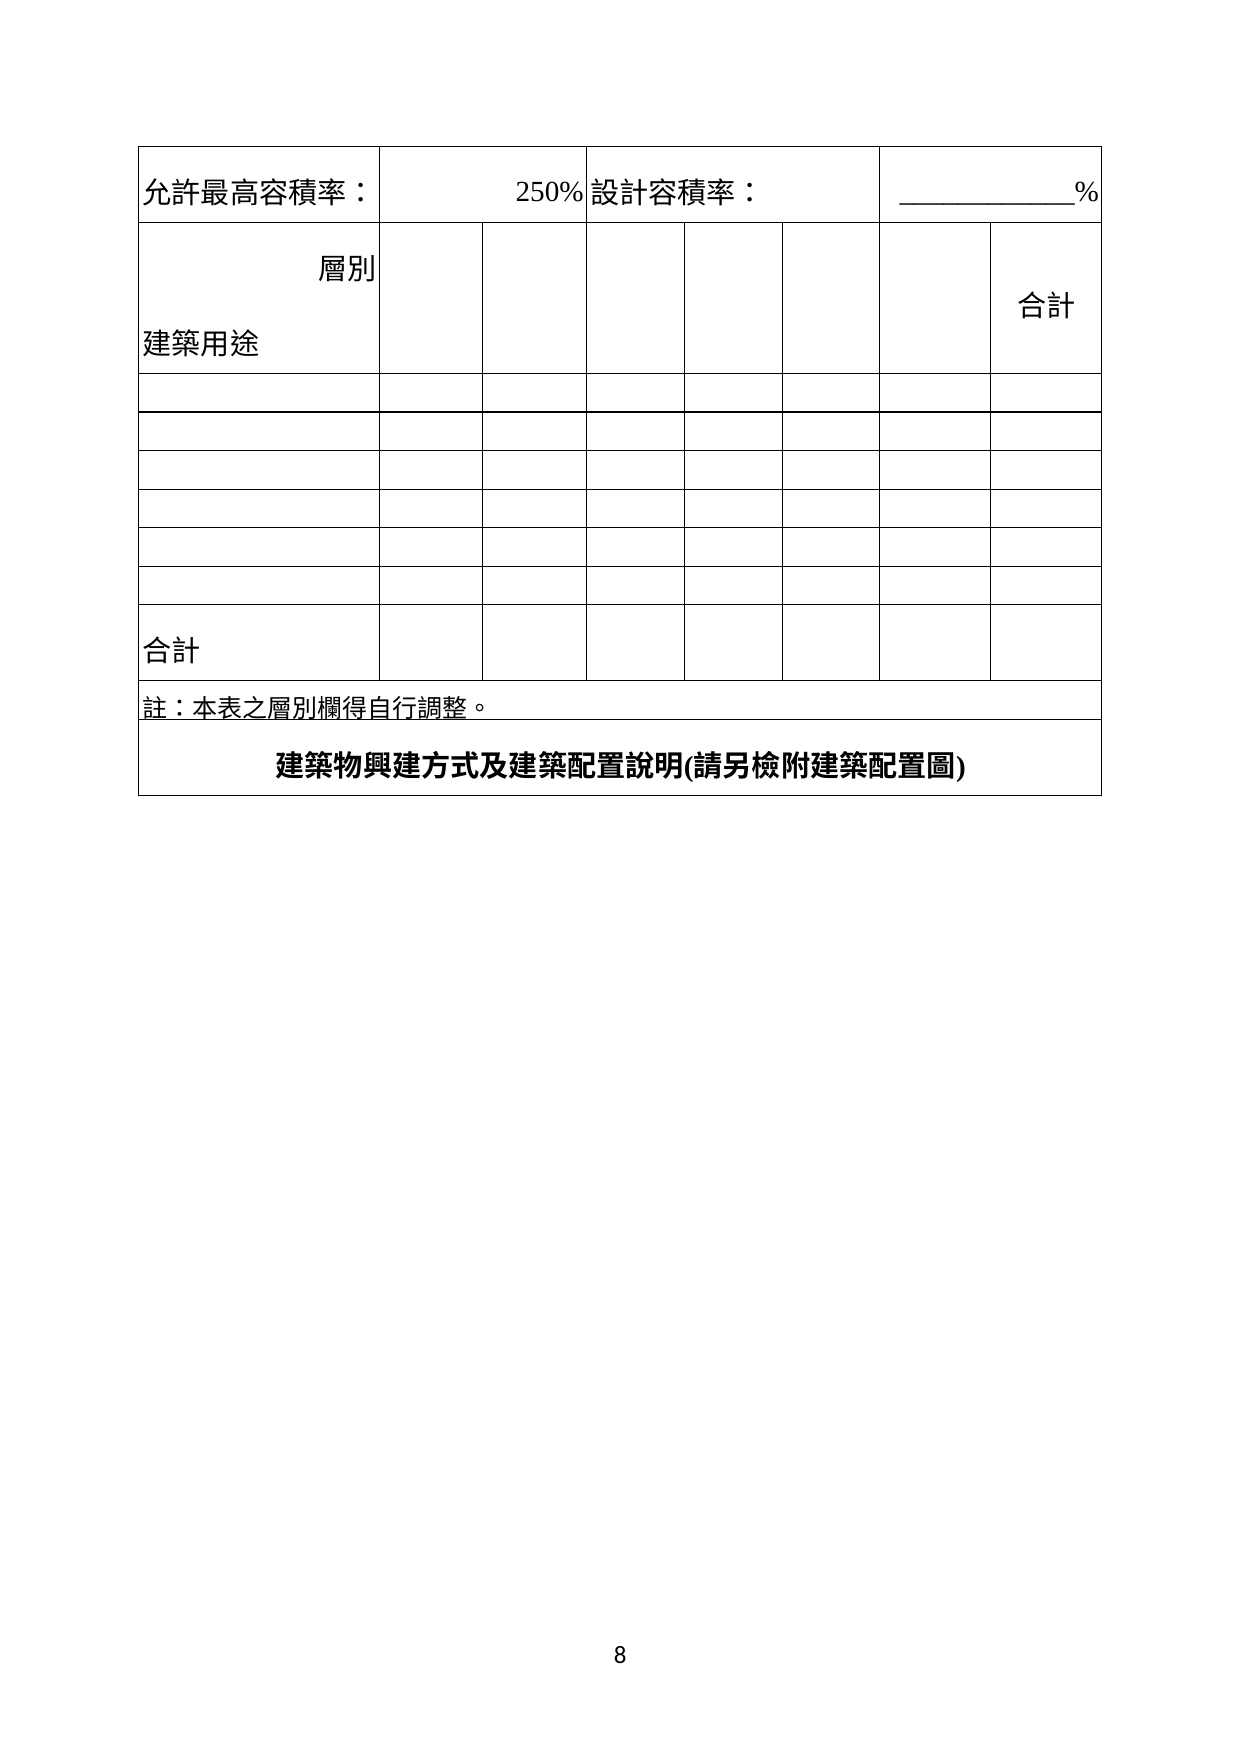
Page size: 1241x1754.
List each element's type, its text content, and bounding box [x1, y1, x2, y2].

table_cell 允許最高容積率： [139, 147, 379, 222]
table_cell [991, 451, 1101, 488]
table_cell [483, 451, 586, 488]
table_cell [139, 528, 379, 566]
table_cell [380, 374, 482, 411]
table_cell [685, 413, 782, 450]
table_cell [685, 451, 782, 488]
table_cell [991, 605, 1101, 680]
table_cell [380, 451, 482, 488]
table_cell [685, 490, 782, 527]
table_cell [587, 451, 684, 488]
table_cell [380, 490, 482, 527]
table_cell [380, 528, 482, 566]
table_cell [587, 413, 684, 450]
table_cell [880, 528, 990, 566]
table_cell [880, 451, 990, 488]
table_cell [587, 223, 684, 373]
table_cell [991, 374, 1101, 411]
table_cell [880, 605, 990, 680]
table_cell [991, 413, 1101, 450]
table_cell 合計 [139, 605, 379, 680]
table_cell ____________% [880, 147, 1101, 222]
table_cell 建築物興建方式及建築配置說明(請另檢附建築配置圖) [139, 720, 1101, 795]
table_cell [685, 605, 782, 680]
table_cell 層別 建築用途 [139, 223, 379, 373]
table_cell [783, 374, 879, 411]
table_cell [880, 413, 990, 450]
table_cell [991, 567, 1101, 604]
table_cell [587, 567, 684, 604]
table_cell [685, 567, 782, 604]
table_cell [483, 374, 586, 411]
table_cell [783, 413, 879, 450]
table_cell [483, 605, 586, 680]
table_cell [783, 490, 879, 527]
table_cell [139, 413, 379, 450]
table_cell [139, 374, 379, 411]
table_cell [483, 223, 586, 373]
table_cell [587, 528, 684, 566]
table_cell [685, 374, 782, 411]
table_cell [685, 528, 782, 566]
table_cell [783, 605, 879, 680]
table_cell [380, 223, 482, 373]
table_cell [880, 223, 990, 373]
table_cell [380, 605, 482, 680]
table_cell [139, 490, 379, 527]
table_cell [880, 374, 990, 411]
table_cell [783, 567, 879, 604]
table_cell [483, 490, 586, 527]
table_cell [991, 490, 1101, 527]
table_cell 合計 [991, 223, 1101, 373]
table_cell [880, 490, 990, 527]
table_cell 設計容積率： [587, 147, 879, 222]
table_cell [587, 605, 684, 680]
table_cell [483, 413, 586, 450]
table_cell [587, 490, 684, 527]
table_cell [483, 528, 586, 566]
table_cell [139, 451, 379, 488]
table_cell [139, 567, 379, 604]
table_cell [991, 528, 1101, 566]
table_cell [783, 451, 879, 488]
table_cell [783, 223, 879, 373]
table_cell [685, 223, 782, 373]
table_cell 註：本表之層別欄得自行調整。 [139, 681, 1101, 719]
table_cell [880, 567, 990, 604]
table_cell [783, 528, 879, 566]
table_cell 250% [380, 147, 586, 222]
table_cell [587, 374, 684, 411]
table_cell [380, 413, 482, 450]
table_cell [483, 567, 586, 604]
table_cell [380, 567, 482, 604]
